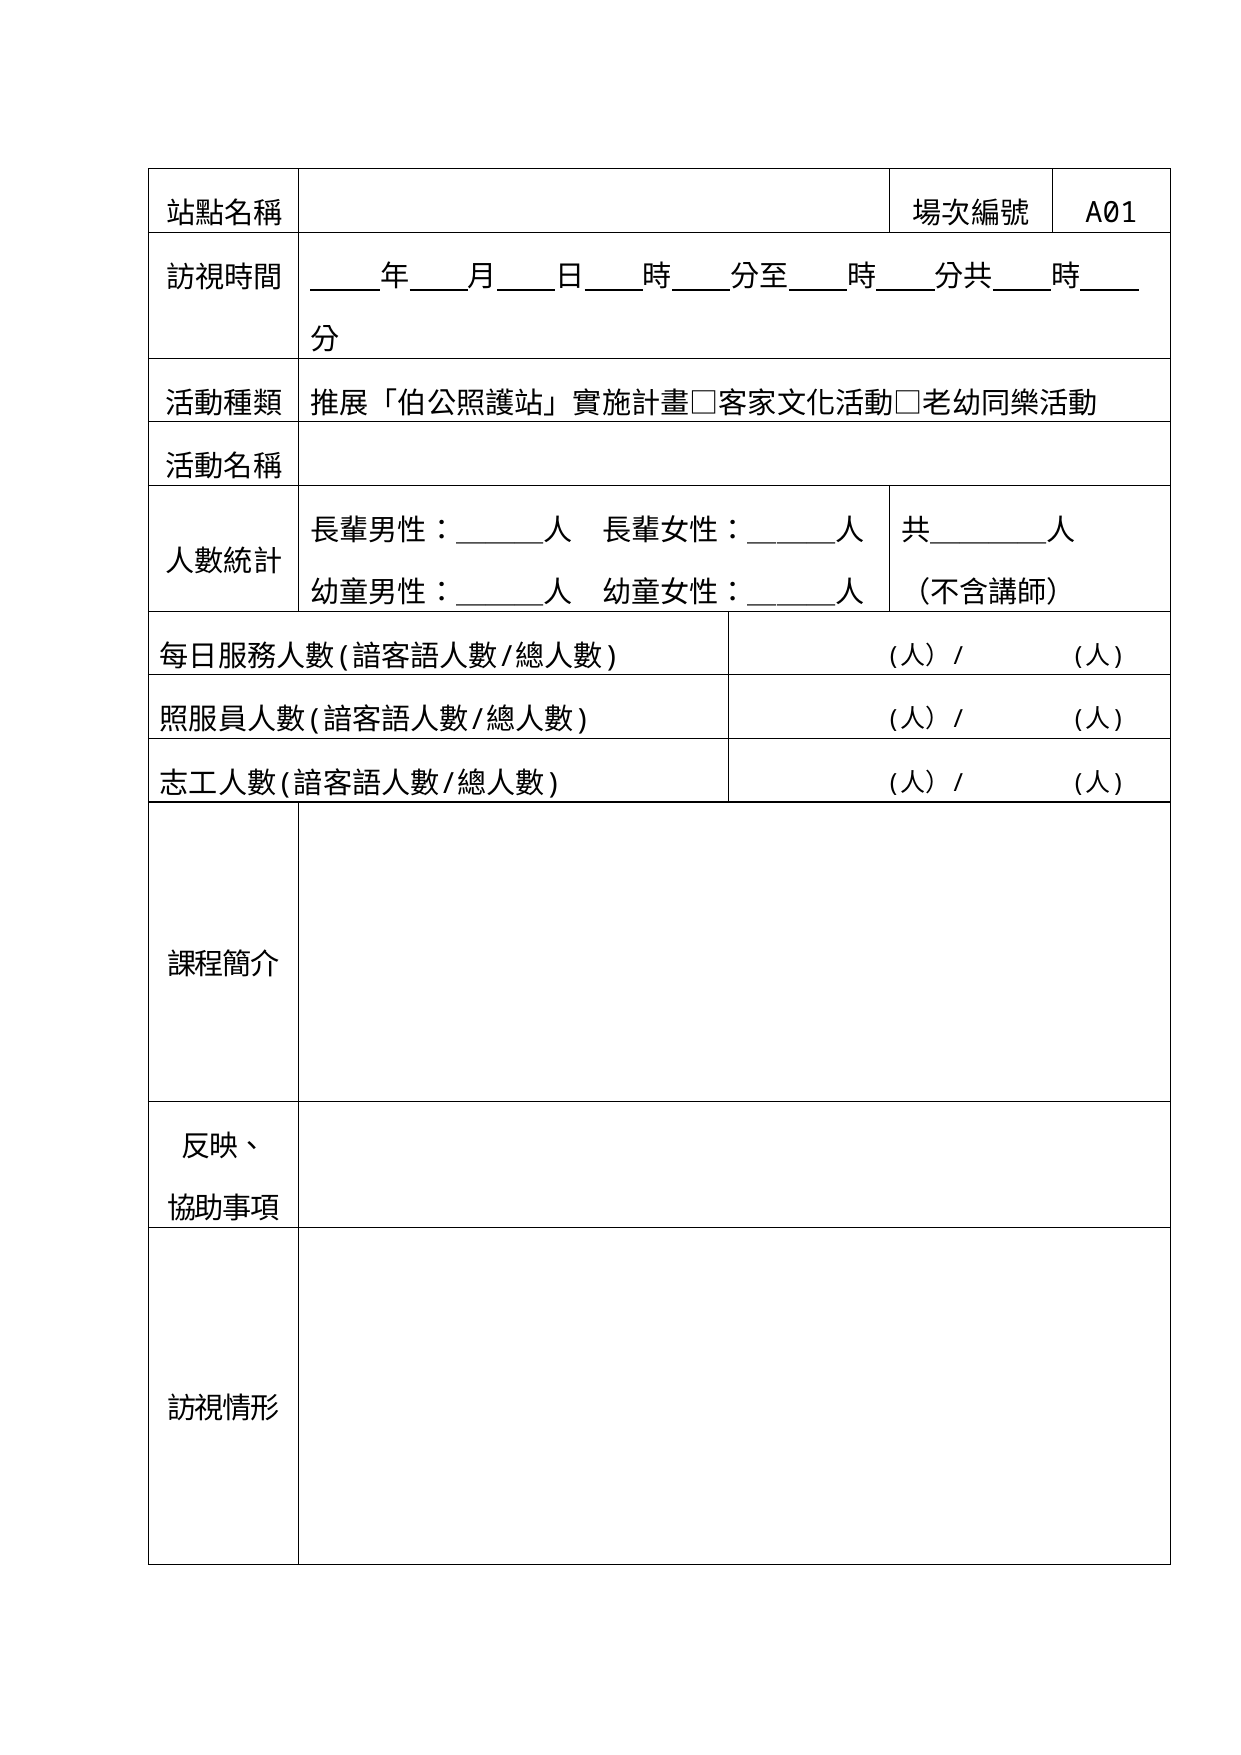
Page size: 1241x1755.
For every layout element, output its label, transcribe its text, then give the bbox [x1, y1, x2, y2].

table_header 場次編號 [890, 169, 1052, 232]
table_cell 共＿＿＿＿人 （不含講師） [890, 486, 1170, 611]
table_cell 志工人數(諳客語人數/總人數) [149, 739, 728, 801]
table_cell 活動種類 [149, 359, 298, 421]
table_header [299, 169, 889, 232]
table_cell 活動名稱 [149, 422, 298, 485]
table_cell 推展「伯公照護站」實施計畫□客家文化活動□老幼同樂活動 [299, 359, 1170, 421]
table_cell 人數統計 [149, 486, 298, 611]
table_cell 照服員人數(諳客語人數/總人數) [149, 675, 728, 738]
table_cell 課程簡介 [149, 803, 298, 1101]
table_cell [299, 1228, 1170, 1564]
table_cell 長輩男性：＿＿＿人 長輩女性：＿＿＿人 幼童男性：＿＿＿人 幼童女性：＿＿＿人 [299, 486, 889, 611]
table_header 站點名稱 [149, 169, 298, 232]
table_cell 每日服務人數(諳客語人數/總人數) [149, 612, 728, 674]
table_cell 年 月 日 時 分至 時 分共 時 分 [299, 233, 1170, 358]
table_cell (人）/ (人) [729, 675, 1170, 738]
table_cell (人）/ (人) [729, 612, 1170, 674]
table_cell 訪視情形 [149, 1228, 298, 1564]
table_cell [299, 1102, 1170, 1227]
table_cell 訪視時間 [149, 233, 298, 358]
table_cell (人）/ (人) [729, 739, 1170, 801]
table_header A01 [1053, 169, 1170, 232]
table_cell [299, 803, 1170, 1101]
table_cell [299, 422, 1170, 485]
table_cell 反映、 協助事項 [149, 1102, 298, 1227]
